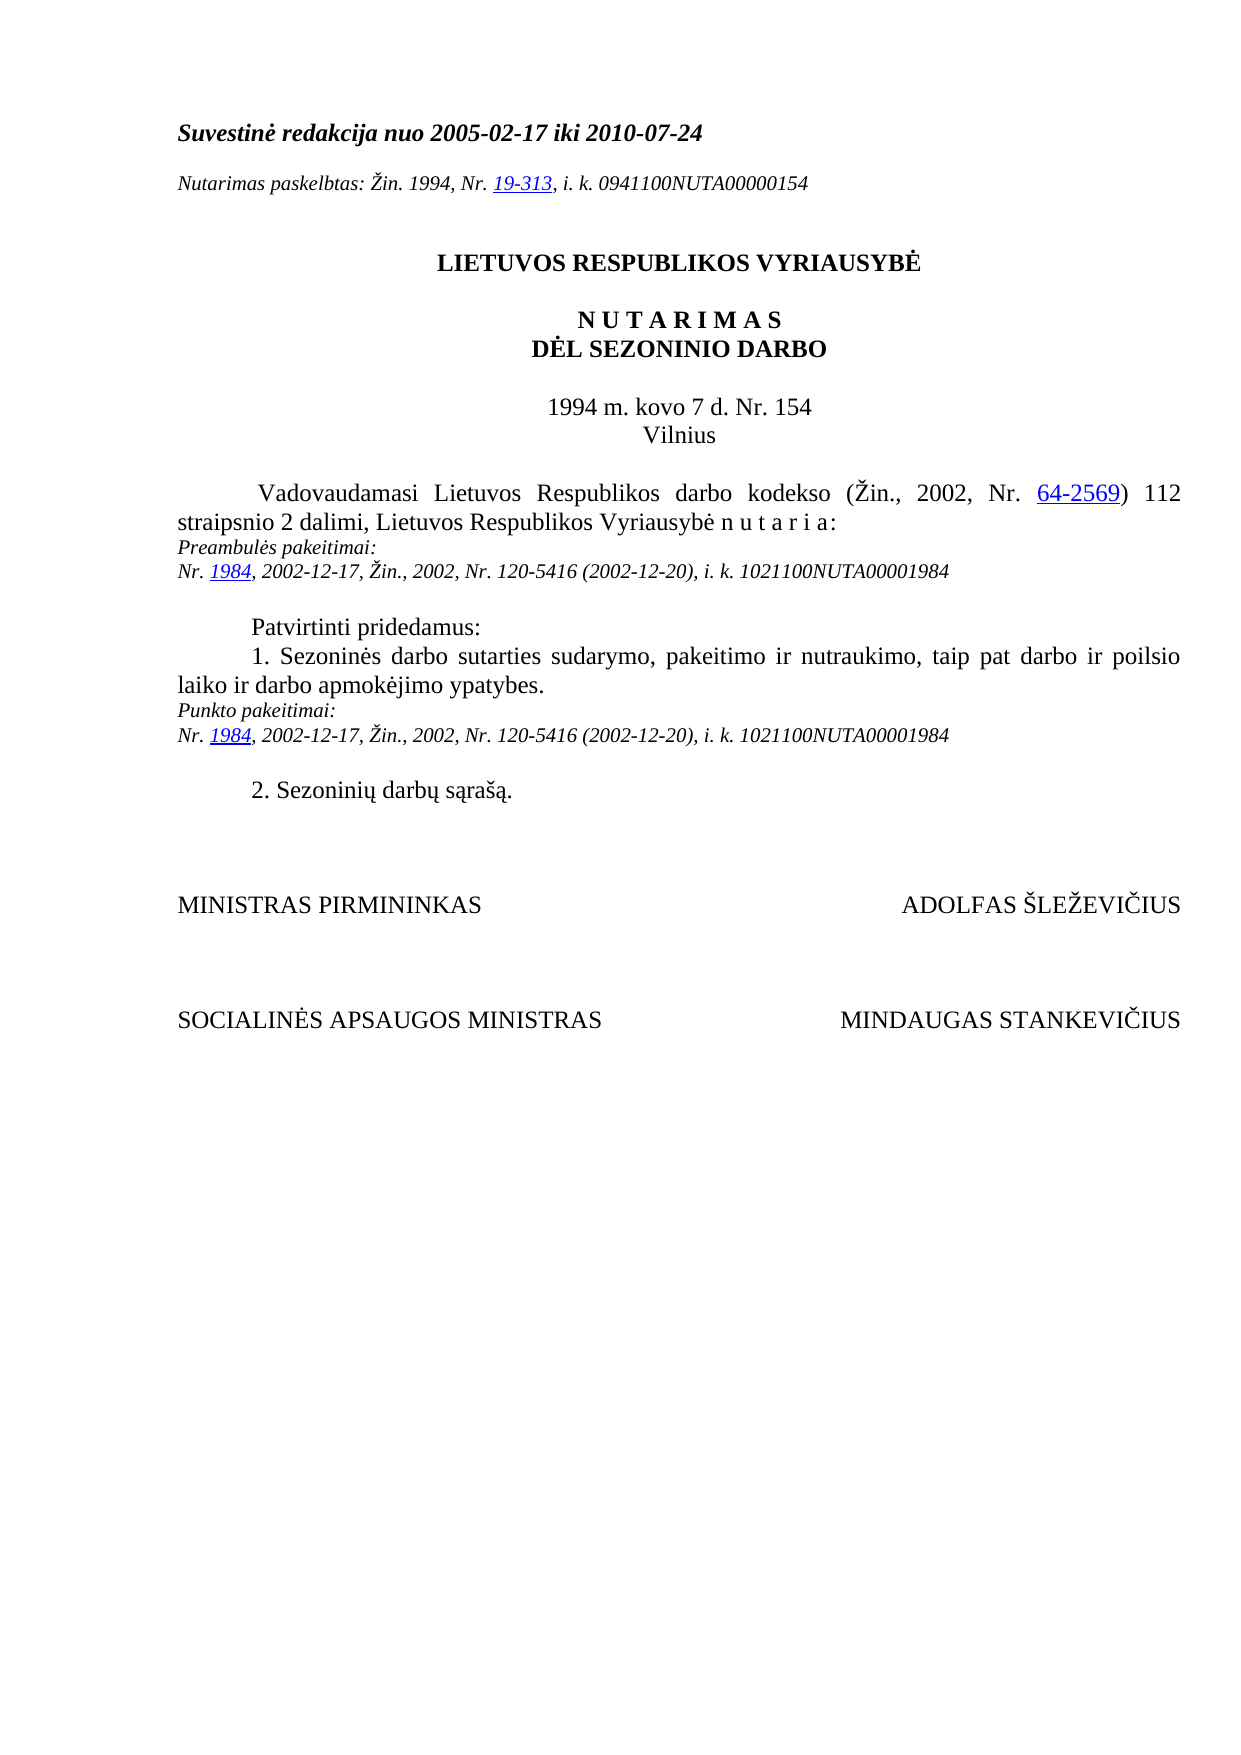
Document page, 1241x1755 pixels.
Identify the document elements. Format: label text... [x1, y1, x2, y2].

text Vilnius [177, 420, 1181, 449]
text LIETUVOS RESPUBLIKOS VYRIAUSYBĖ [177, 248, 1181, 277]
text SOCIALINĖS APSAUGOS MINISTRAS MINDAUGAS STANKEVIČIUS [177, 1005, 1181, 1034]
text 1994 m. kovo 7 d. Nr. 154 [177, 392, 1181, 420]
text 2. Sezoninių darbų sąrašą. [177, 775, 1181, 804]
text Nr. 1984, 2002-12-17, Žin., 2002, Nr. 120-5416 (2002-12-20), i. k. 1021100NUTA00001984 [177, 722, 1181, 747]
text 1. Sezoninės darbo sutarties sudarymo, pakeitimo ir nutraukimo, taip pat darbo ir poilsio laiko ir darbo apmokėjimo ypatybes. [177, 641, 1181, 698]
text Punkto pakeitimai: [177, 698, 1181, 722]
text N U T A R I M A S [177, 305, 1181, 334]
text Patvirtinti pridedamus: [177, 612, 1181, 641]
text Preambulės pakeitimai: [177, 535, 1181, 559]
text Suvestinė redakcija nuo 2005-02-17 iki 2010-07-24 [177, 118, 1181, 147]
text Vadovaudamasi Lietuvos Respublikos darbo kodekso (Žin., 2002, Nr. 64-2569) 112 straipsnio 2 dalimi, Lietuvos Respublikos Vyriausybė nutaria: [177, 478, 1181, 535]
text Nr. 1984, 2002-12-17, Žin., 2002, Nr. 120-5416 (2002-12-20), i. k. 1021100NUTA00001984 [177, 559, 1181, 583]
text MINISTRAS PIRMININKAS ADOLFAS ŠLEŽEVIČIUS [177, 890, 1181, 919]
text Nutarimas paskelbtas: Žin. 1994, Nr. 19-313, i. k. 0941100NUTA00000154 [177, 171, 1181, 195]
text DĖL SEZONINIO DARBO [177, 334, 1181, 363]
